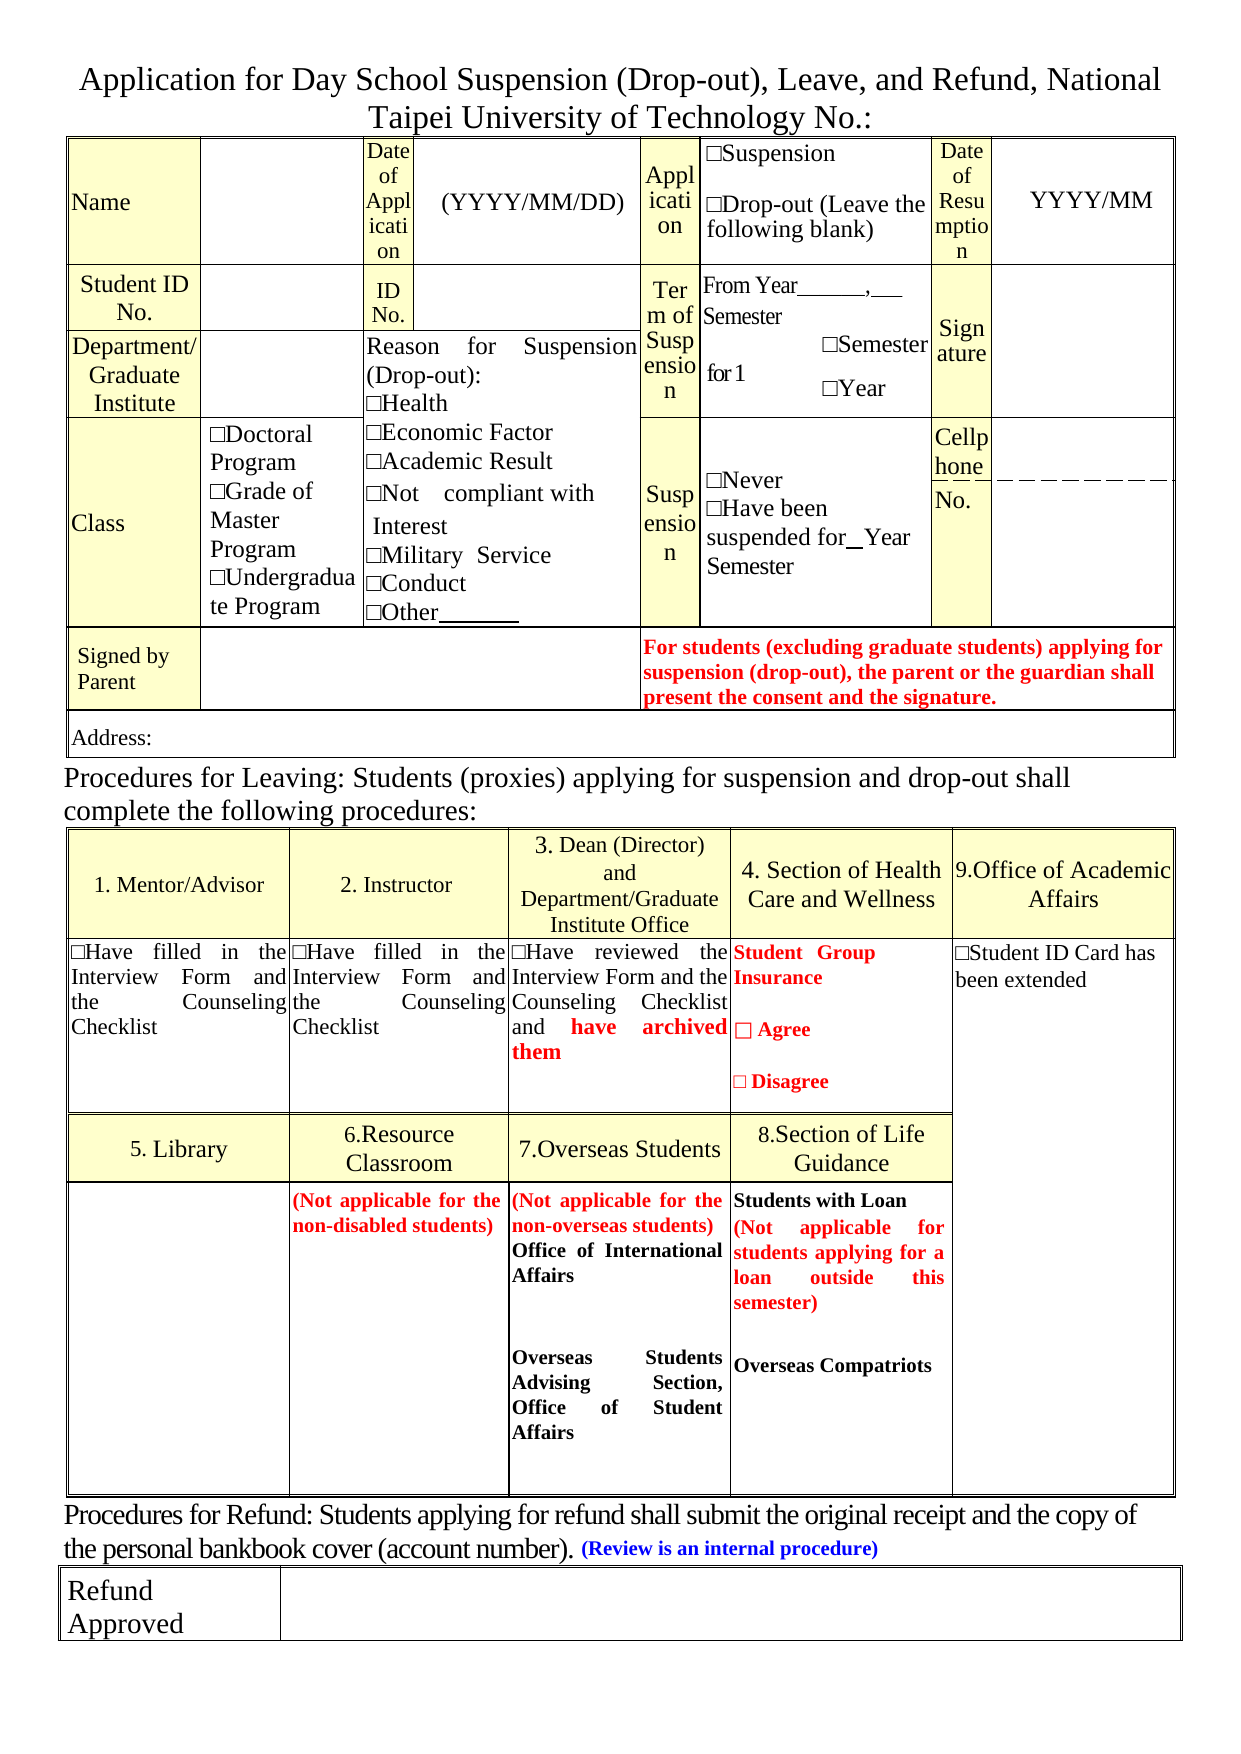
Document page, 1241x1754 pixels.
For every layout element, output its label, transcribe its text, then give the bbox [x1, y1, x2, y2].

table_cell [992, 265, 1173, 417]
table_cell □Drop-out (Leave the following blank) [701, 169, 931, 264]
table_cell □Have reviewed the Interview Form and the Counseling Checklist and have archived them [509, 939, 730, 1112]
table_cell (Not applicable for the non-disabled students) [290, 1183, 508, 1494]
table_header 2. Instructor [290, 830, 508, 938]
table_cell Address: [69, 711, 1173, 757]
table_cell [201, 628, 640, 709]
table_cell Cellphone [932, 418, 991, 480]
table_cell Student ID No. [69, 265, 200, 330]
table_cell □Have filled in the Interview Form and the Counseling Checklist [290, 939, 508, 1112]
table_cell (Not applicable for the non-overseas students) Office of International Affairs Overseas Students Advising Section, Office of Student Affairs [510, 1183, 730, 1494]
table_header Refund Approved [61, 1568, 280, 1640]
table_cell [414, 265, 640, 330]
table_cell □Semester [821, 330, 931, 359]
table_cell Signed by Parent [69, 628, 200, 709]
table_header [281, 1568, 1180, 1640]
table_header □Suspension [701, 139, 931, 169]
table_cell [201, 331, 363, 417]
table_header (YYYY/MM/DD) [414, 139, 640, 264]
table_cell [201, 265, 363, 330]
table_cell From Year＿＿＿, Semester [701, 265, 931, 330]
table_cell For students (excluding graduate students) applying for suspension (drop-out), the parent or the guardian shall present the consent and the signature. [641, 628, 1173, 709]
table_header [201, 139, 363, 264]
table_cell □Student ID Card has been extended [953, 939, 1173, 1494]
table_header YYYY/MM [992, 139, 1173, 264]
table_cell □Never □Have been suspended for Year Semester [701, 418, 931, 626]
table_cell No. [932, 480, 991, 626]
table_cell □Doctoral Program □Grade of Master Program □Undergraduate Program [201, 418, 363, 626]
table_header 3. Dean (Director) and Department/Graduate Institute Office [509, 830, 730, 938]
table_header 9.Office of Academic Affairs [953, 830, 1173, 938]
table_cell Signature [932, 265, 991, 417]
table_header Name [69, 139, 200, 264]
text Procedures for Leaving: Students (proxies) applying for suspension and drop-out shall complete the following procedures: [63, 760, 1175, 827]
table_cell 5. Library [69, 1115, 289, 1181]
table_cell Student Group Insurance Agree □ Disagree [731, 939, 952, 1112]
text Application for Day School Suspension (Drop-out), Leave, and Refund, National Taipei University of Technology No.: [65, 59, 1175, 136]
table_cell Class [69, 418, 200, 626]
table_cell 7.Overseas Students [509, 1115, 730, 1181]
table_cell Suspension [641, 418, 699, 626]
table_cell [69, 1183, 289, 1494]
table_header 4. Section of Health Care and Wellness [731, 830, 952, 938]
text Procedures for Refund: Students applying for refund shall submit the original receipt and the copy of the personal bankbook cover (account number). (Review is an internal procedure) [63, 1497, 1175, 1564]
table_cell □Have filled in the Interview Form and the Counseling Checklist [69, 939, 289, 1112]
table_cell Reason for Suspension (Drop-out): □Health □Economic Factor □Academic Result □Not compliant with Interest □Military Service □Conduct □Other [364, 331, 640, 626]
table_header Date of Resumption [932, 139, 991, 264]
table_cell [992, 418, 1173, 480]
table_cell Term of Suspension [641, 265, 699, 417]
table_header Date of Application [364, 139, 413, 264]
table_cell for 1 [701, 330, 821, 417]
table_cell [992, 480, 1173, 626]
table_cell Students with Loan (Not applicable for students applying for a loan outside this semester) Overseas Compatriots [731, 1183, 952, 1494]
table_cell 8.Section of Life Guidance [731, 1115, 952, 1181]
table_cell ID No. [364, 265, 413, 330]
table_cell 6.Resource Classroom [290, 1115, 508, 1181]
table_cell Department/Graduate Institute [69, 331, 200, 417]
table_header 1. Mentor/Advisor [69, 830, 289, 938]
table_cell □Year [821, 359, 931, 417]
table_header Application [641, 139, 699, 264]
